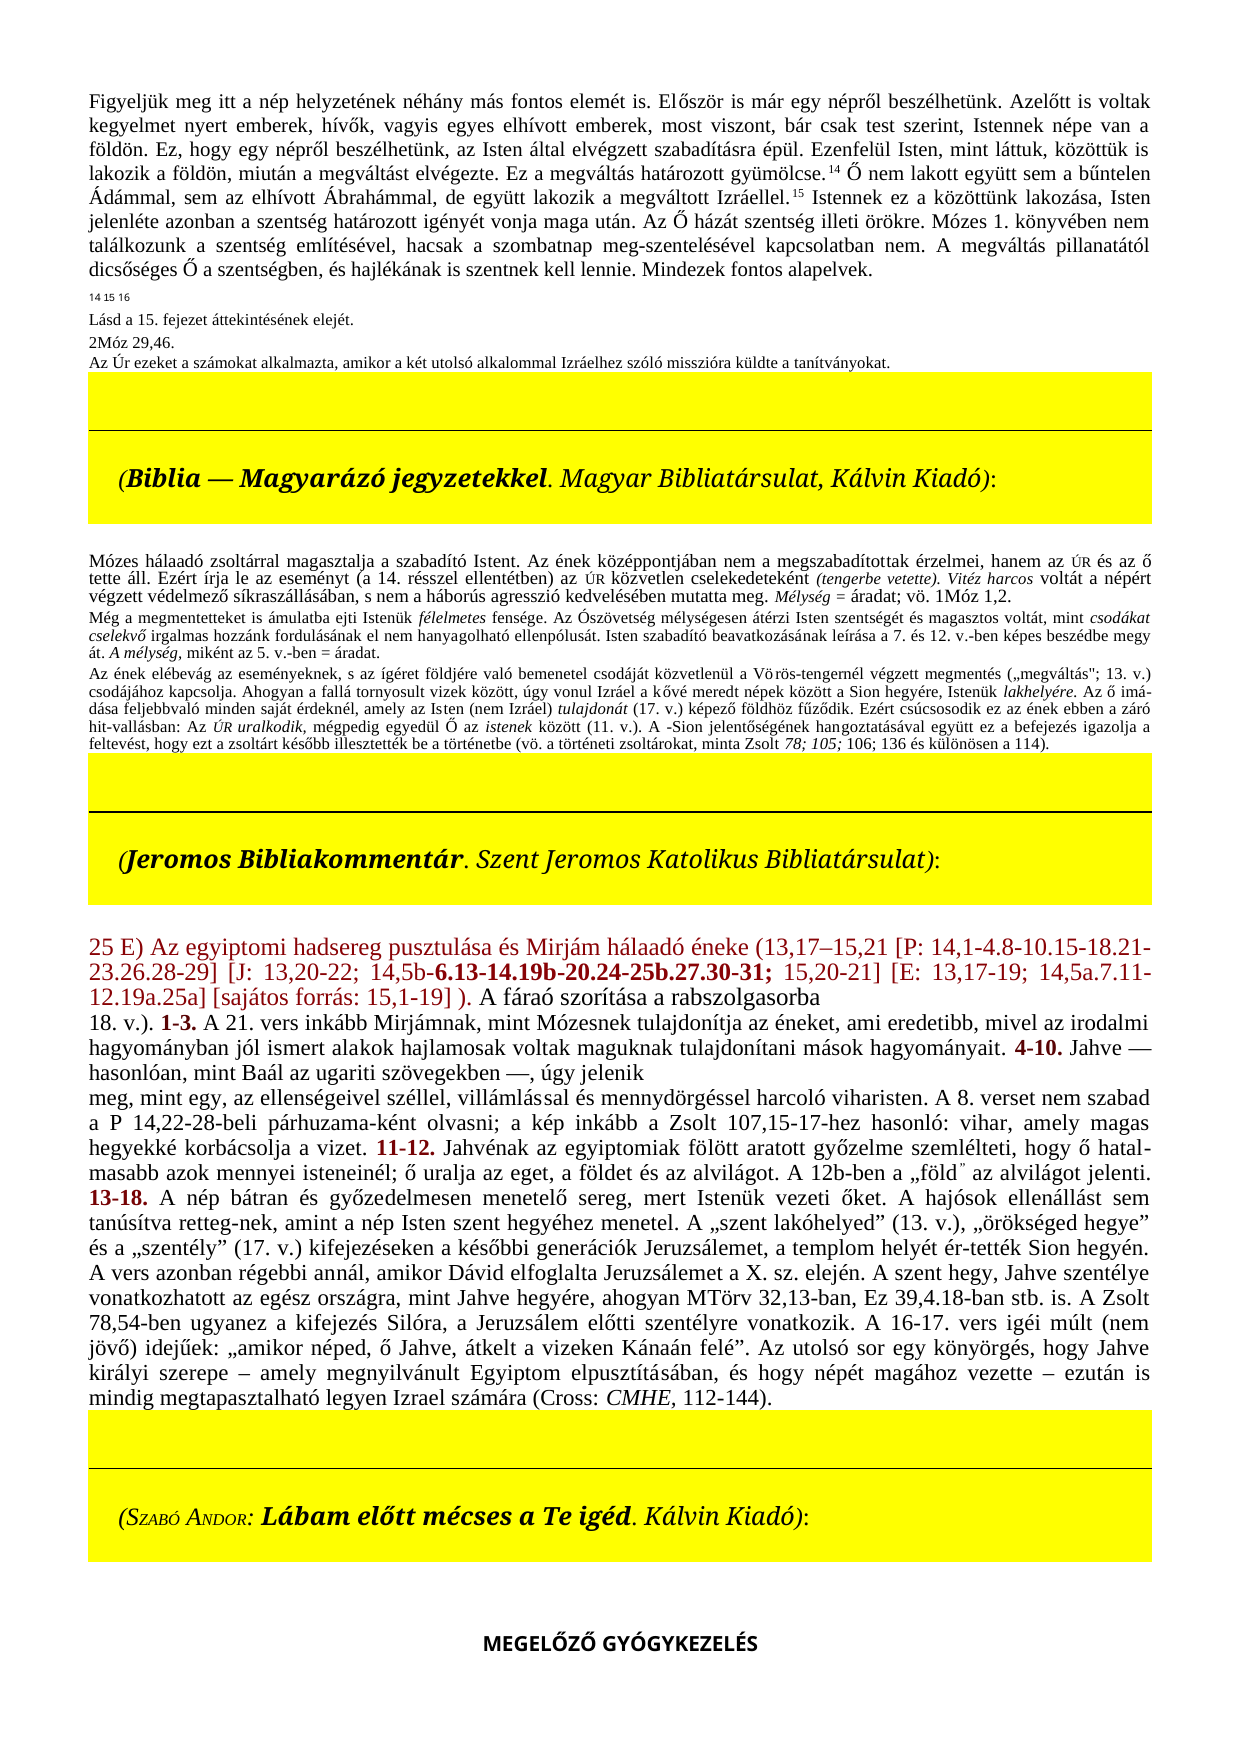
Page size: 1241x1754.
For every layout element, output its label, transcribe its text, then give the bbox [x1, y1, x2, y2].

text Figyeljük meg itt a nép helyzetének néhány más fontos elemét is. Először is már egy népről beszélhetünk. Azelőtt is voltak kegyelmet nyert emberek, hívők, vagyis egyes elhívott emberek, most viszont, bár csak test szerint, Istennek népe van a földön. Ez, hogy egy népről beszélhetünk, az Isten által elvégzett szabadításra épül. Ezenfelül Isten, mint láttuk, közöttük is lakozik a földön, miután a megváltást elvégezte. Ez a megváltás határozott gyümölcse.14 Ő nem lakott együtt sem a bűntelen Ádámmal, sem az elhívott Ábrahámmal, de együtt lakozik a megváltott Izráellel.15 Istennek ez a közöttünk lakozása, Isten jelenléte azonban a szentség határozott igényét vonja maga után. Az Ő házát szentség illeti örökre. Mózes 1. könyvében nem találkozunk a szentség említésével, hacsak a szombatnap meg-szentelésével kapcsolatban nem. A megváltás pillanatától dicsőséges Ő a szentségben, és hajlékának is szentnek kell lennie. Mindezek fontos alapelvek. [88, 88, 1152, 281]
text 14 15 16 [88, 281, 1152, 305]
text 18. v.). 1-3. A 21. vers inkább Mirjámnak, mint Mózesnek tulajdonítja az éneket, ami eredetibb, mivel az irodalmi hagyományban jól ismert ala­kok hajlamosak voltak maguknak tulajdonítani mások hagyományait. 4-10. Jahve — hasonlóan, mint Baál az ugariti szövegekben —, úgy jelenik [88, 1010, 1152, 1085]
text Az Úr ezeket a számokat alkalmazta, amikor a két utolsó alkalommal Izráelhez szóló misszióra küldte a tanítványokat. [88, 352, 1152, 372]
text Mózes hálaadó zsoltárral magasztalja a szabadító Is­tent. Az ének középpontjában nem a megszabadítot­tak érzelmei, hanem az ÚR és az ő tette áll. Ezért írja le az eseményt (a 14. résszel ellentétben) az ÚR közvet­len cselekedeteként (tengerbe vetette). Vitéz harcos voltát a népért végzett védelmező síkraszállásában, s nem a háborús agresszió kedvelésében mutatta meg. Mélység = áradat; vö. 1Móz 1,2. [88, 553, 1152, 606]
text (Biblia — Magyarázó jegyzetekkel. Magyar Bibliatársulat, Kálvin Kiadó): [88, 431, 1152, 524]
text 25 E) Az egyiptomi hadsereg pusztulása és Mirjám hálaadó éneke (13,17–15,21 [P: 14,1-4.8-10.15-18.21-23.26.28-29] [J: 13,20-22; 14,5b-6.13-14.19b-20.24-25b.27.30-31; 15,20-21] [E: 13,17-19; 14,5a.7.11-12.19a.25a] [sajátos forrás: 15,1-19] ). A fáraó szorítása a rabszolgasorba [88, 935, 1152, 1010]
text 2Móz 29,46. [88, 328, 1152, 352]
text meg, mint egy, az ellenségeivel széllel, villámlás­sal és mennydörgéssel harcoló viharisten. A 8. verset nem szabad a P 14,22-28-beli párhuzama-ként olvasni; a kép inkább a Zsolt 107,15-17-hez hasonló: vihar, amely magas hegyekké korbá­csolja a vizet. 11-12. Jahvénak az egyiptomiak fö­lött aratott győzelme szemlélteti, hogy ő hatal­masabb azok mennyei isteneinél; ő uralja az eget, a földet és az alvilágot. A 12b-ben a „föld” az alvilágot jelenti. 13-18. A nép bátran és győze­delmesen menetelő sereg, mert Istenük vezeti őket. A hajósok ellenállást sem tanúsítva retteg-nek, amint a nép Isten szent hegyéhez menetel. A „szent lakóhelyed” (13. v.), „örökséged hegye” és a „szentély” (17. v.) kifejezéseken a későbbi generációk Jeruzsálemet, a templom helyét ér-tették Sion hegyén. A vers azonban régebbi an­nál, amikor Dávid elfoglalta Jeruzsálemet a X. sz. elején. A szent hegy, Jahve szentélye vonat­kozhatott az egész országra, mint Jahve hegyére, ahogyan MTörv 32,13-ban, Ez 39,4.18-ban stb. is. A Zsolt 78,54-ben ugyanez a kifejezés Silóra, a Jeruzsálem előtti szentélyre vonatkozik. A 16-17. vers igéi múlt (nem jövő) idejűek: „amikor né­ped, ő Jahve, átkelt a vizeken Kánaán felé”. Az utolsó sor egy könyörgés, hogy Jahve királyi sze­repe – amely megnyilvánult Egyiptom elpusztítá­sában, és hogy népét magához vezette – ezután is mindig megtapasztalható legyen Izrael számára (Cross: CMHE, 112-144). [88, 1085, 1152, 1410]
text (Jeromos Bibliakommentár. Szent Jeromos Katolikus Bibliatársulat): [88, 812, 1152, 905]
text (Szabó Andor: Lábam előtt mécses a Te igéd. Kálvin Kiadó): [88, 1469, 1152, 1562]
text Lásd a 15. fejezet áttekintésének elejét. [88, 305, 1152, 328]
text Az ének elébevág az eseményeknek, s az ígéret földjére való bemenetel csodáját közvetlenül a Vö­rös-tengernél végzett megmentés („megváltás"; 13. v.) csodájához kapcsolja. Ahogyan a fallá tornyosult vizek között, úgy vonul Izráel a kővé meredt népek között a Sion hegyére, Istenük lakhelyére. Az ő imá­dása feljebbvaló minden saját érdeknél, amely az Is­ten (nem Izráel) tulajdonát (17. v.) képező földhöz fű­ződik. Ezért csúcsosodik ez az ének ebben a záró hit-vallásban: Az ÚR uralkodik, mégpedig egyedül Ő az istenek között (11. v.). A -Sion jelentőségének han­goztatásával együtt ez a befejezés igazolja a feltevést, hogy ezt a zsoltárt később illesztették be a történetbe (vö. a történeti zsoltárokat, minta Zsolt 78; 105; 106; 136 és különösen a 114). [88, 666, 1152, 753]
text MEGELŐZŐ GYÓGYKEZELÉS [88, 1592, 1152, 1658]
text Még a megmentetteket is ámulatba ejti Istenük félel­metes fensége. Az Ószövetség mélységesen átérzi Is­ten szentségét és magasztos voltát, mint csodákat cse­lekvő irgalmas hozzánk fordulásának el nem hanya­golható ellenpólusát. Isten szabadító beavatkozásá­nak leírása a 7. és 12. v.-ben képes beszédbe megy át. A mélység, miként az 5. v.-ben = áradat. [88, 609, 1152, 662]
